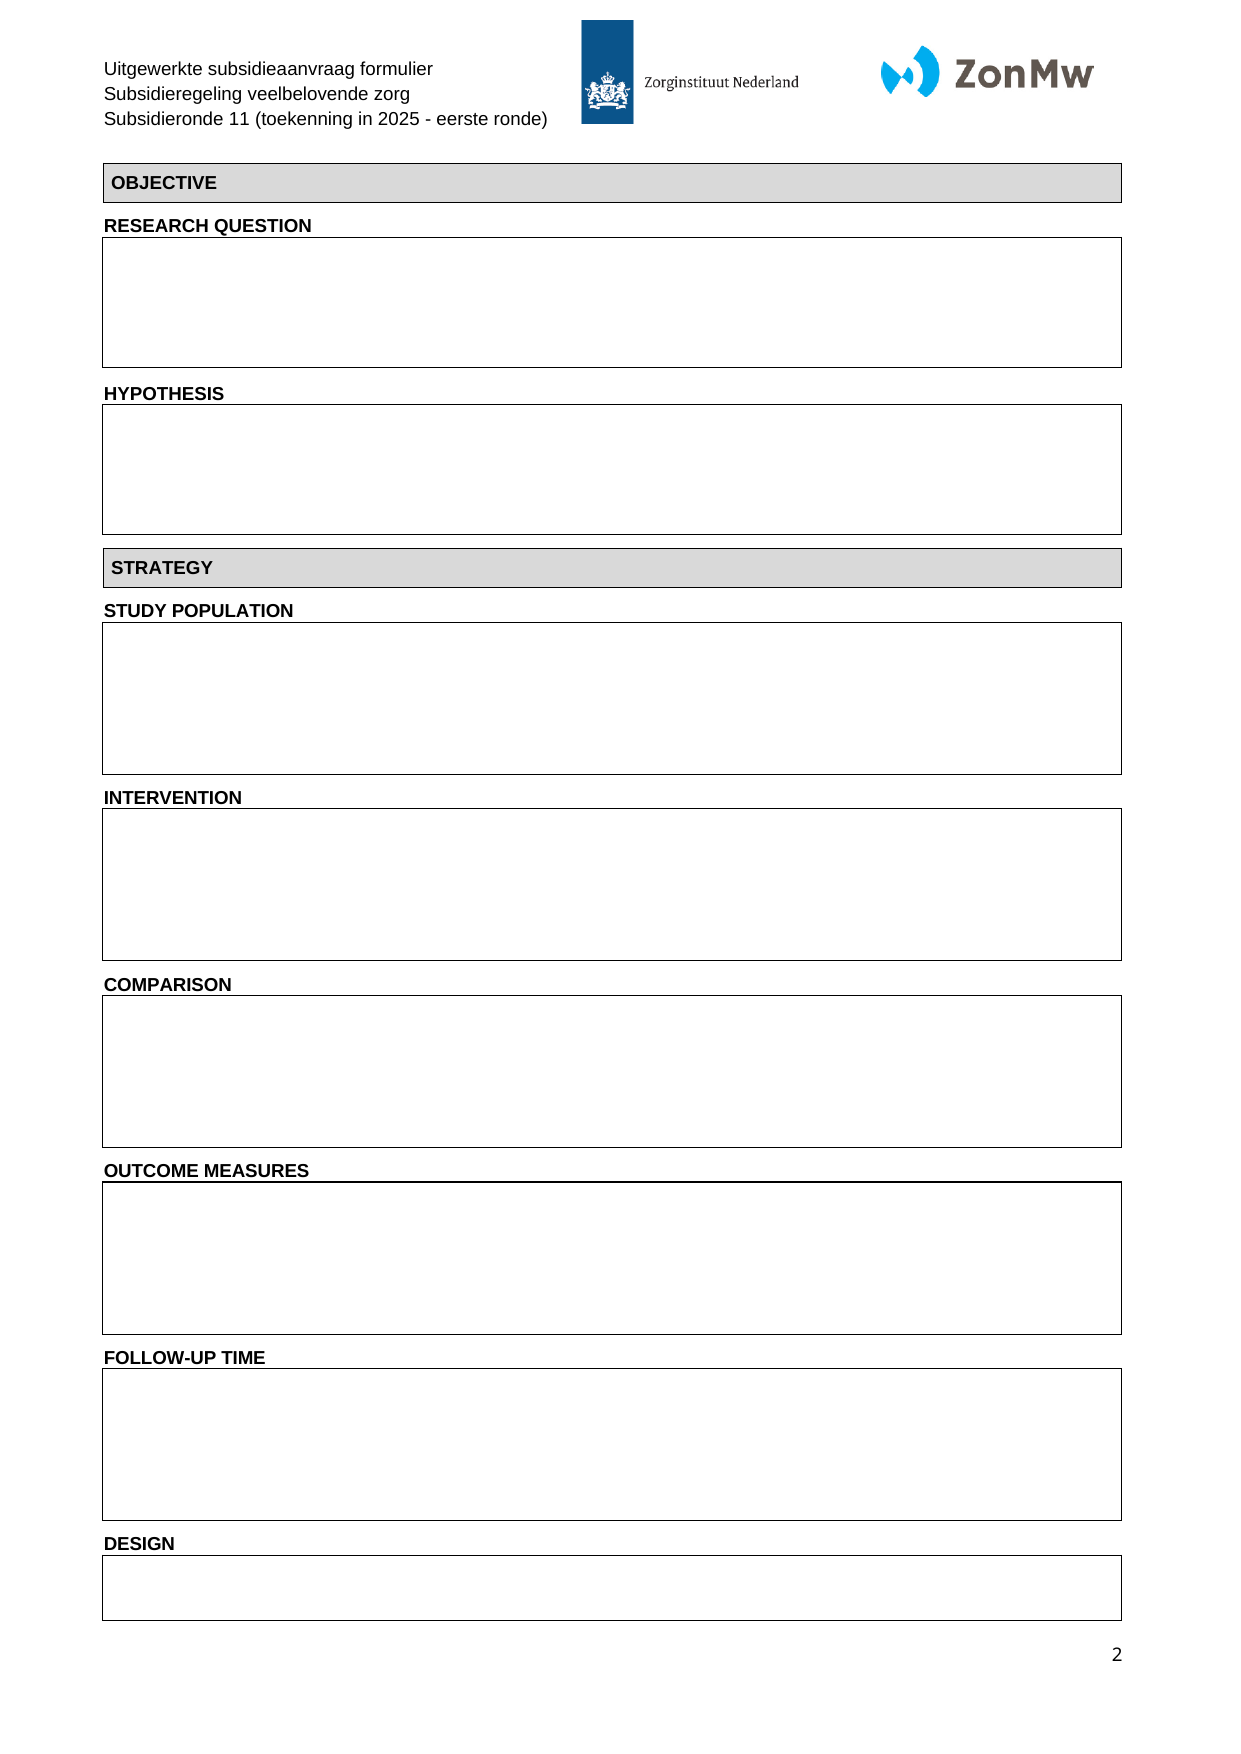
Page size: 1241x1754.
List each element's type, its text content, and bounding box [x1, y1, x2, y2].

table_header [103, 1183, 1121, 1333]
text DESIGN [103, 1533, 1122, 1554]
table_header STRATEGY [104, 549, 1121, 587]
table_header [103, 623, 1121, 774]
table_header OBJECTIVE [104, 164, 1121, 202]
text STUDY POPULATION [103, 600, 1122, 622]
text INTERVENTION [103, 787, 1122, 808]
table_header [103, 1369, 1121, 1520]
table_header [103, 809, 1121, 960]
text COMPARISON [103, 973, 1122, 995]
table_header [103, 996, 1121, 1147]
text OUTCOME MEASURES [103, 1160, 1122, 1181]
text FOLLOW-UP TIME [103, 1346, 1122, 1368]
text RESEARCH QUESTION [103, 215, 1122, 237]
table_header [103, 238, 1121, 367]
table_header [103, 405, 1121, 534]
table_header [103, 1556, 1121, 1620]
text HYPOTHESIS [103, 382, 1122, 404]
